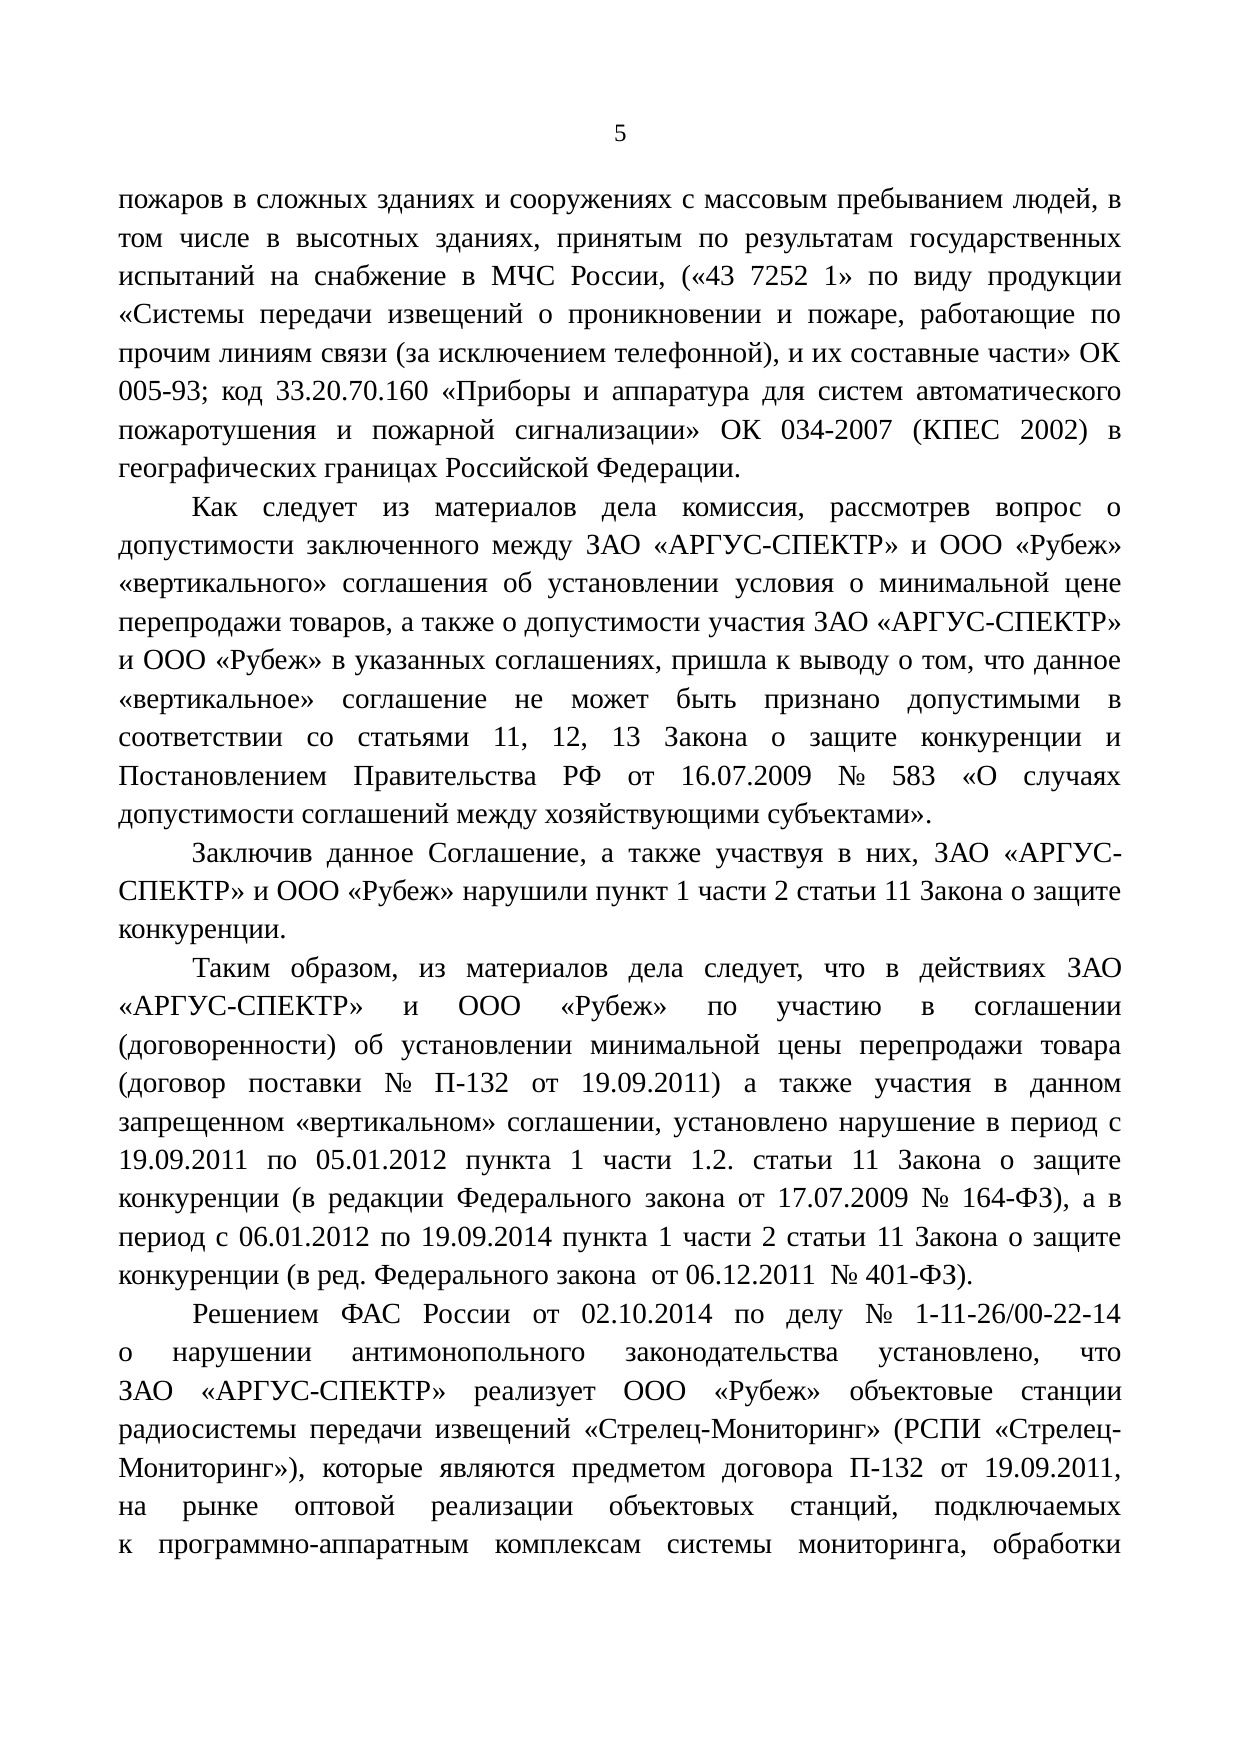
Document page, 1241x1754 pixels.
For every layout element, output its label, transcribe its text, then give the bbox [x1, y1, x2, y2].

list пожаров в сложных зданиях и сооружениях с массовым пребыванием людей, в том числе в высотных зданиях, принятым по результатам государственных испытаний на снабжение в МЧС России, («43 7252 1» по виду продукции «Системы передачи извещений о проникновении и пожаре, работающие по прочим линиям связи (за исключением телефонной), и их составные части» ОК 005-93; код 33.20.70.160 «Приборы и аппаратура для систем автоматического пожаротушения и пожарной сигнализации» ОК 034-2007 (КПЕС 2002) в географических границах Российской Федерации. [118, 176, 1122, 484]
text Заключив данное Соглашение, а также участвуя в них, ЗАО «АРГУС-СПЕКТР» и ООО «Рубеж» нарушили пункт 1 части 2 статьи 11 Закона о защите конкуренции. [118, 830, 1122, 945]
text Решением ФАС России от 02.10.2014 по делу № 1-11-26/00-22-14 о нарушении антимонопольного законодательства установлено, что ЗАО «АРГУС-СПЕКТР» реализует ООО «Рубеж» объектовые станции радиосистемы передачи извещений «Стрелец-Мониторинг» (РСПИ «Стрелец-Мониторинг»), которые являются предметом договора П-132 от 19.09.2011, на рынке оптовой реализации объектовых станций, подключаемых к программно-аппаратным комплексам системы мониторинга, обработки [118, 1291, 1122, 1560]
text Таким образом, из материалов дела следует, что в действиях ЗАО «АРГУС-СПЕКТР» и ООО «Рубеж» по участию в соглашении (договоренности) об установлении минимальной цены перепродажи товара (договор поставки № П-132 от 19.09.2011) а также участия в данном запрещенном «вертикальном» соглашении, установлено нарушение в период с 19.09.2011 по 05.01.2012 пункта 1 части 1.2. статьи 11 Закона о защите конкуренции (в редакции Федерального закона от 17.07.2009 № 164-ФЗ), а в период с 06.01.2012 по 19.09.2014 пункта 1 части 2 статьи 11 Закона о защите конкуренции (в ред. Федерального закона от 06.12.2011 № 401-ФЗ). [118, 945, 1122, 1291]
text Как следует из материалов дела комиссия, рассмотрев вопрос о допустимости заключенного между ЗАО «АРГУС-СПЕКТР» и ООО «Рубеж» «вертикального» соглашения об установлении условия о минимальной цене перепродажи товаров, а также о допустимости участия ЗАО «АРГУС-СПЕКТР» и ООО «Рубеж» в указанных соглашениях, пришла к выводу о том, что данное «вертикальное» соглашение не может быть признано допустимыми в соответствии со статьями 11, 12, 13 Закона о защите конкуренции и Постановлением Правительства РФ от 16.07.2009 № 583 «О случаях допустимости соглашений между хозяйствующими субъектами». [118, 484, 1122, 830]
